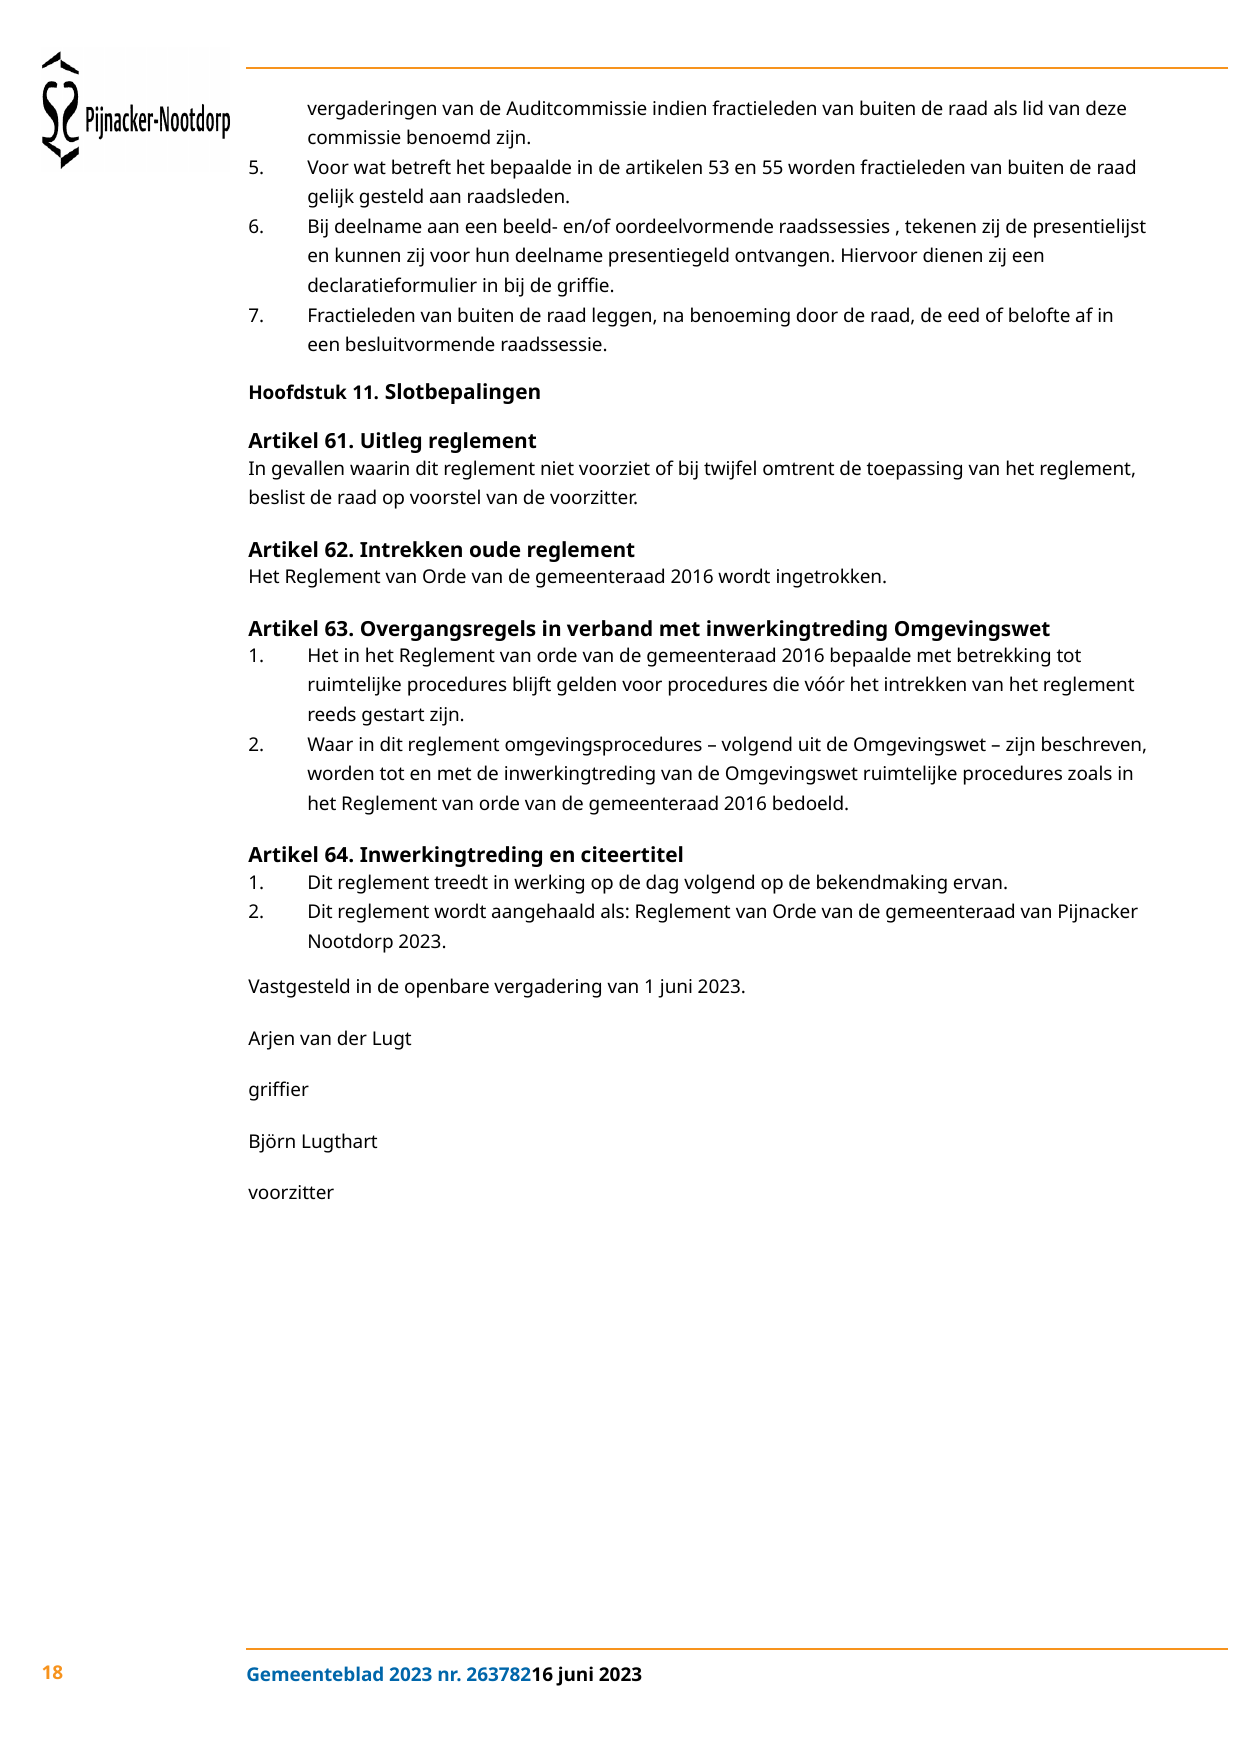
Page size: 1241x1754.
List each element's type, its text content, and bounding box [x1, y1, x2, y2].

text voorzitter [248, 1179, 1152, 1205]
text In gevallen waarin dit reglement niet voorziet of bij twijfel omtrent de toepassing van het reglement, beslist de raad op voorstel van de voorzitter. [248, 455, 1152, 510]
text Artikel 64. Inwerkingtreding en citeertitel [248, 840, 1152, 869]
text Vastgesteld in de openbare vergadering van 1 juni 2023. [248, 974, 1152, 999]
list Fractieleden van buiten de raad leggen, na benoeming door de raad, de eed of belofte af in een besluitvormende raadssessie. [248, 302, 1152, 357]
list vergaderingen van de Auditcommissie indien fractieleden van buiten de raad als lid van deze commissie benoemd zijn. [248, 95, 1152, 150]
text Artikel 61. Uitleg reglement [248, 426, 1152, 455]
text Het Reglement van Orde van de gemeenteraad 2016 wordt ingetrokken. [248, 563, 1152, 589]
picture [41, 47, 231, 172]
list Dit reglement treedt in werking op de dag volgend op de bekendmaking ervan. [248, 869, 1152, 894]
list Dit reglement wordt aangehaald als: Reglement van Orde van de gemeenteraad van Pijnacker Nootdorp 2023. [248, 898, 1152, 954]
list Het in het Reglement van orde van de gemeenteraad 2016 bepaalde met betrekking tot ruimtelijke procedures blijft gelden voor procedures die vóór het intrekken van het reglement reeds gestart zijn. [248, 642, 1152, 727]
text Björn Lugthart [248, 1128, 1152, 1154]
text griffier [248, 1077, 1152, 1102]
list Waar in dit reglement omgevingsprocedures – volgend uit de Omgevingswet – zijn beschreven, worden tot en met de inwerkingtreding van de Omgevingswet ruimtelijke procedures zoals in het Reglement van orde van de gemeenteraad 2016 bedoeld. [248, 731, 1152, 816]
text Arjen van der Lugt [248, 1025, 1152, 1051]
text Hoofdstuk 11. Slotbepalingen [248, 377, 1152, 406]
list Bij deelname aan een beeld- en/of oordeelvormende raadssessies , tekenen zij de presentielijst en kunnen zij voor hun deelname presentiegeld ontvangen. Hiervoor dienen zij een declaratieformulier in bij de griffie. [248, 213, 1152, 298]
text Artikel 62. Intrekken oude reglement [248, 535, 1152, 563]
text Artikel 63. Overgangsregels in verband met inwerkingtreding Omgevingswet [248, 614, 1152, 642]
list Voor wat betreft het bepaalde in de artikelen 53 en 55 worden fractieleden van buiten de raad gelijk gesteld aan raadsleden. [248, 154, 1152, 209]
